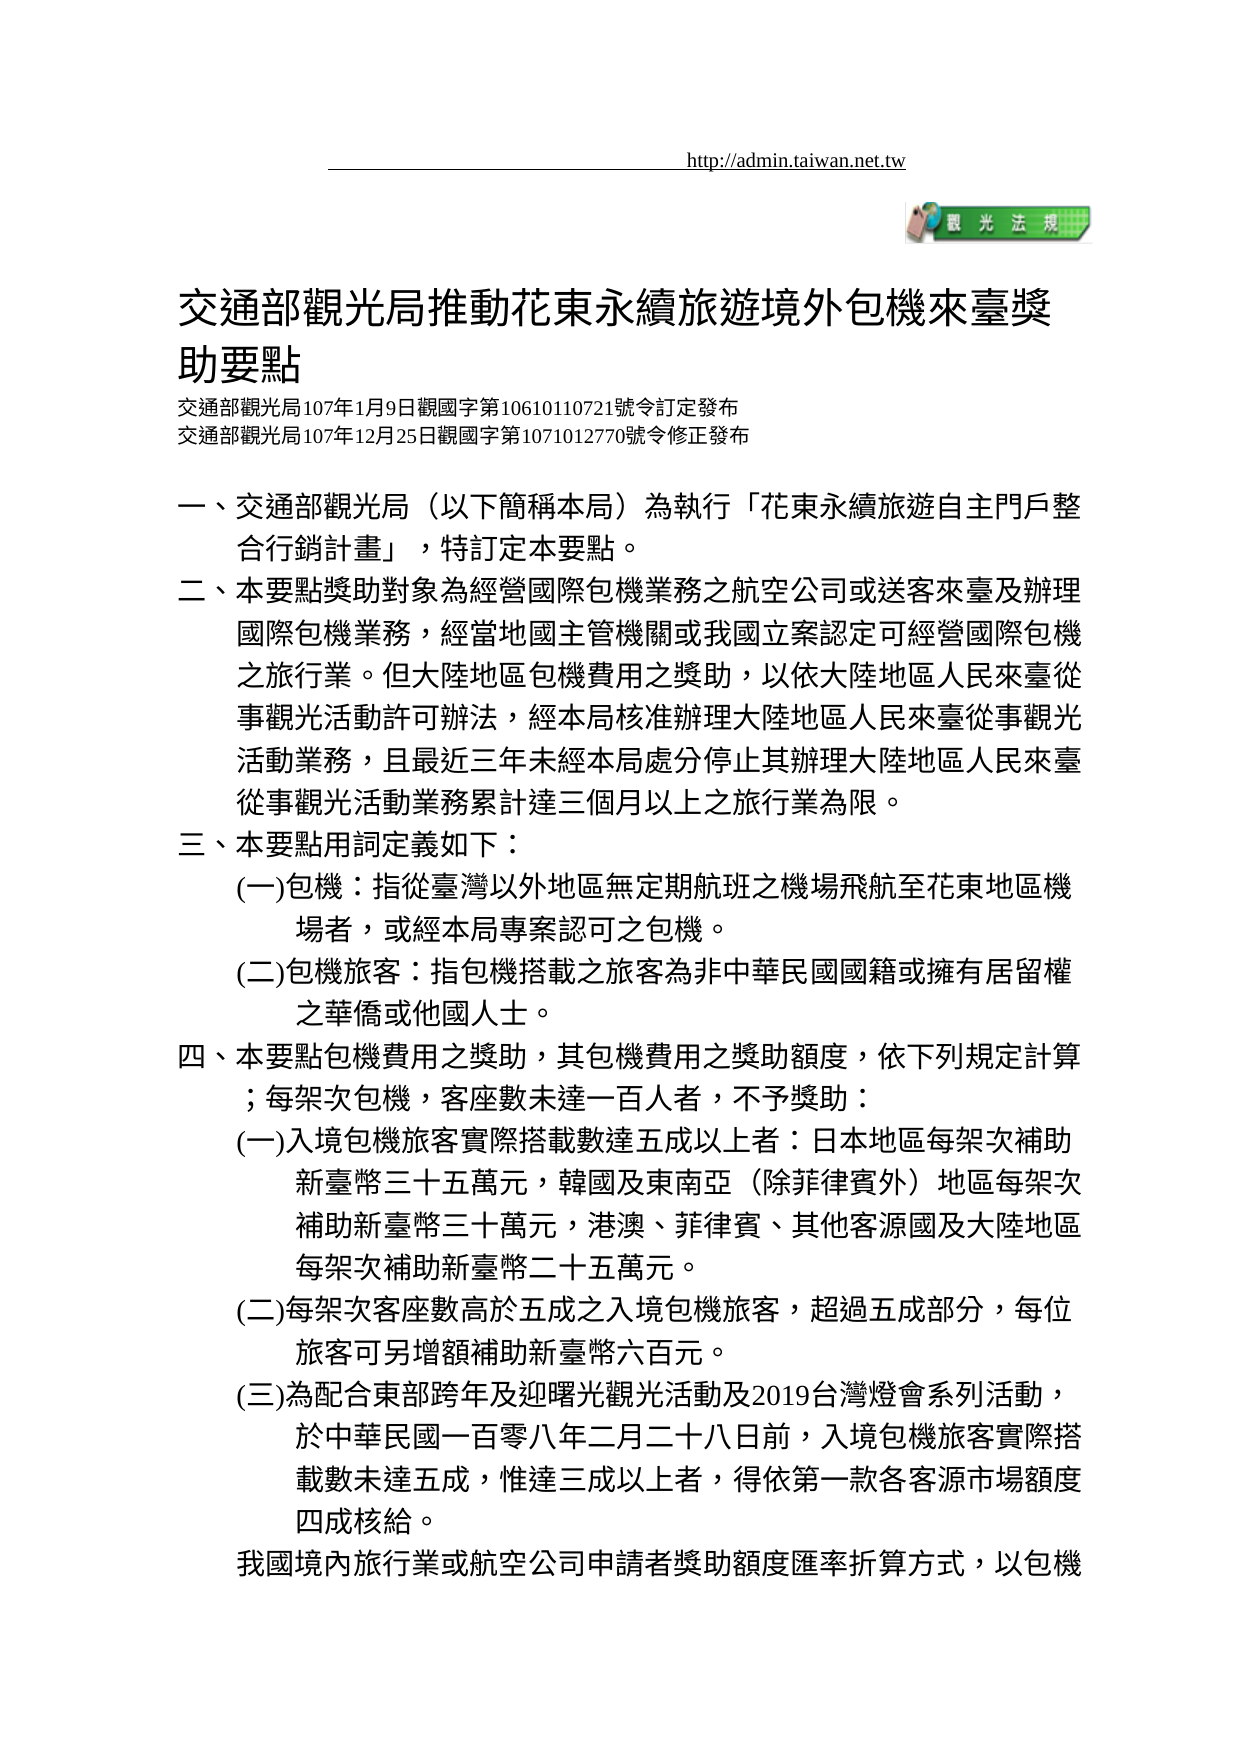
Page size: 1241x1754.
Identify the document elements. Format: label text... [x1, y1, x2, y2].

text 我國境內旅行業或航空公司申請者獎助額度匯率折算方式，以包機 [236, 1541, 1093, 1583]
text 一、交通部觀光局（以下簡稱本局）為執行「花東永續旅遊自主門戶整合行銷計畫」，特訂定本要點。 [177, 483, 1093, 568]
picture [904, 202, 1093, 246]
text (二)包機旅客：指包機搭載之旅客為非中華民國國籍或擁有居留權之華僑或他國人士。 [236, 948, 1093, 1033]
text 交通部觀光局107年1月9日觀國字第10610110721號令訂定發布 [177, 393, 1093, 421]
text (一)入境包機旅客實際搭載數達五成以上者：日本地區每架次補助新臺幣三十五萬元，韓國及東南亞（除菲律賓外）地區每架次補助新臺幣三十萬元，港澳、菲律賓、其他客源國及大陸地區每架次補助新臺幣二十五萬元。 [236, 1118, 1093, 1287]
text (一)包機：指從臺灣以外地區無定期航班之機場飛航至花東地區機場者，或經本局專案認可之包機。 [236, 864, 1093, 948]
text 交通部觀光局推動花東永續旅遊境外包機來臺獎助要點 [177, 279, 1093, 393]
text (三)為配合東部跨年及迎曙光觀光活動及2019台灣燈會系列活動，於中華民國一百零八年二月二十八日前，入境包機旅客實際搭載數未達五成，惟達三成以上者，得依第一款各客源市場額度四成核給。 [236, 1371, 1093, 1541]
text 四、本要點包機費用之獎助，其包機費用之獎助額度，依下列規定計算；每架次包機，客座數未達一百人者，不予獎助： [177, 1033, 1093, 1118]
text 三、本要點用詞定義如下： [177, 822, 1093, 864]
text 二、本要點獎助對象為經營國際包機業務之航空公司或送客來臺及辦理國際包機業務，經當地國主管機關或我國立案認定可經營國際包機之旅行業。但大陸地區包機費用之獎助，以依大陸地區人民來臺從事觀光活動許可辦法，經本局核准辦理大陸地區人民來臺從事觀光活動業務，且最近三年未經本局處分停止其辦理大陸地區人民來臺從事觀光活動業務累計達三個月以上之旅行業為限。 [177, 568, 1093, 822]
text (二)每架次客座數高於五成之入境包機旅客，超過五成部分，每位旅客可另增額補助新臺幣六百元。 [236, 1287, 1093, 1371]
text 交通部觀光局107年12月25日觀國字第1071012770號令修正發布 [177, 421, 1093, 450]
